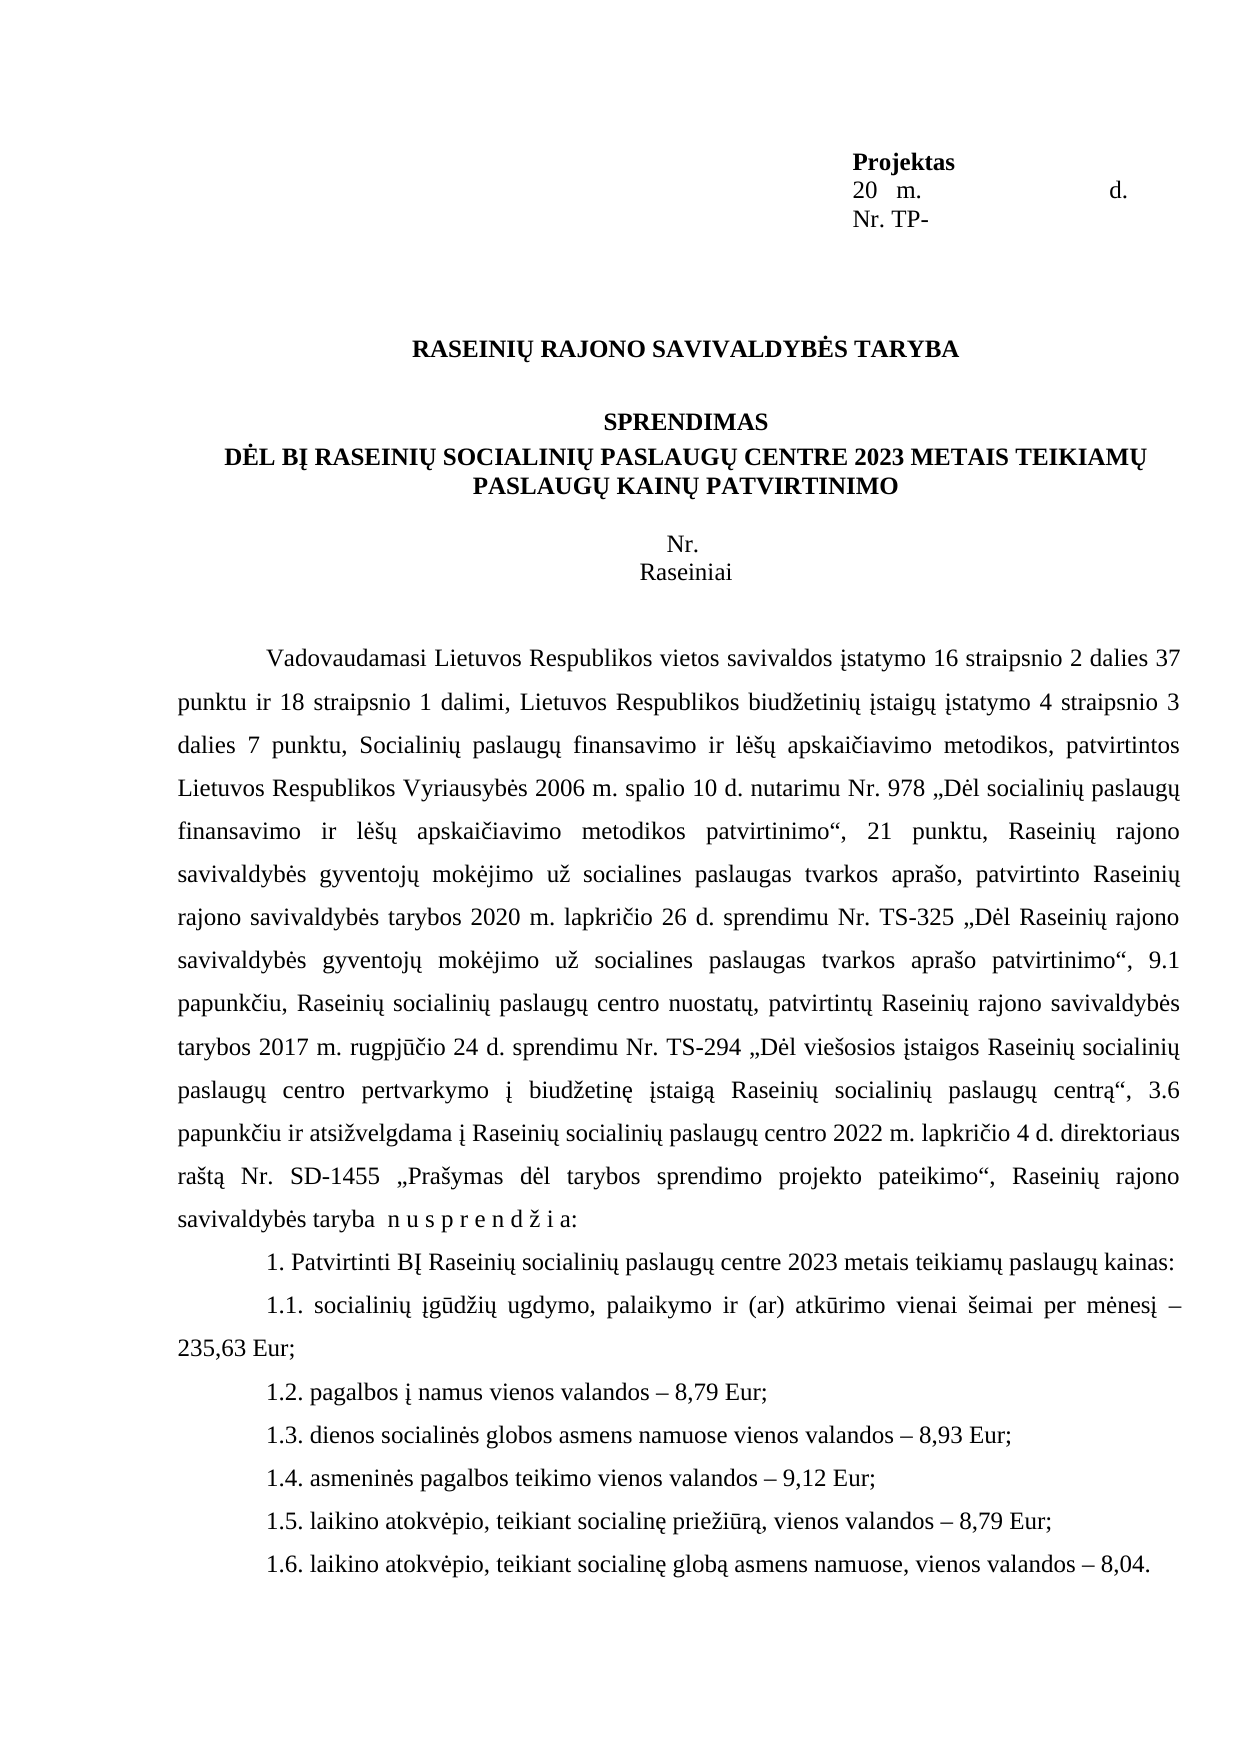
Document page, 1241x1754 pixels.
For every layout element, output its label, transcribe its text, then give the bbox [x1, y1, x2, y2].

text 1.3. dienos socialinės globos asmens namuose vienos valandos – 8,93 Eur; [177, 1420, 1181, 1448]
text 1.5. laikino atokvėpio, teikiant socialinę priežiūrą, vienos valandos – 8,79 Eur; [177, 1506, 1181, 1535]
text 20 m. d. [177, 176, 1181, 204]
table_cell SPRENDIMAS [177, 407, 1194, 442]
table_header [177, 262, 1194, 334]
table_cell RASEINIŲ RAJONO SAVIVALDYBĖS TARYBA [177, 335, 1194, 407]
text Projektas [177, 147, 1181, 176]
table_cell DĖL BĮ RASEINIŲ SOCIALINIŲ PASLAUGŲ CENTRE 2023 METAIS TEIKIAMŲ PASLAUGŲ KAINŲ PATVIRTINIMO [177, 443, 1194, 500]
text Vadovaudamasi Lietuvos Respublikos vietos savivaldos įstatymo 16 straipsnio 2 dalies 37 punktu ir 18 straipsnio 1 dalimi, Lietuvos Respublikos biudžetinių įstaigų įstatymo 4 straipsnio 3 dalies 7 punktu, Socialinių paslaugų finansavimo ir lėšų apskaičiavimo metodikos, patvirtintos Lietuvos Respublikos Vyriausybės 2006 m. spalio 10 d. nutarimu Nr. 978 „Dėl socialinių paslaugų finansavimo ir lėšų apskaičiavimo metodikos patvirtinimo“, 21 punktu, Raseinių rajono savivaldybės gyventojų mokėjimo už socialines paslaugas tvarkos aprašo, patvirtinto Raseinių rajono savivaldybės tarybos 2020 m. lapkričio 26 d. sprendimu Nr. TS-325 „Dėl Raseinių rajono savivaldybės gyventojų mokėjimo už socialines paslaugas tvarkos aprašo patvirtinimo“, 9.1 papunkčiu, Raseinių socialinių paslaugų centro nuostatų, patvirtintų Raseinių rajono savivaldybės tarybos 2017 m. rugpjūčio 24 d. sprendimu Nr. TS-294 „Dėl viešosios įstaigos Raseinių socialinių paslaugų centro pertvarkymo į biudžetinę įstaigą Raseinių socialinių paslaugų centrą“, 3.6 papunkčiu ir atsižvelgdama į Raseinių socialinių paslaugų centro 2022 m. lapkričio 4 d. direktoriaus raštą Nr. SD-1455 „Prašymas dėl tarybos sprendimo projekto pateikimo“, Raseinių rajono savivaldybės taryba n u s p r e n d ž i a: [177, 643, 1181, 1233]
text 1. Patvirtinti BĮ Raseinių socialinių paslaugų centre 2023 metais teikiamų paslaugų kainas: [177, 1247, 1181, 1276]
text 1.4. asmeninės pagalbos teikimo vienos valandos – 9,12 Eur; [177, 1463, 1181, 1492]
table_cell Nr. Raseiniai [177, 500, 1194, 600]
text 1.1. socialinių įgūdžių ugdymo, palaikymo ir (ar) atkūrimo vienai šeimai per mėnesį – 235,63 Eur; [177, 1290, 1181, 1362]
text 1.6. laikino atokvėpio, teikiant socialinę globą asmens namuose, vienos valandos – 8,04. [177, 1549, 1181, 1578]
text 1.2. pagalbos į namus vienos valandos – 8,79 Eur; [177, 1377, 1181, 1405]
text Nr. TP- [177, 204, 1181, 233]
